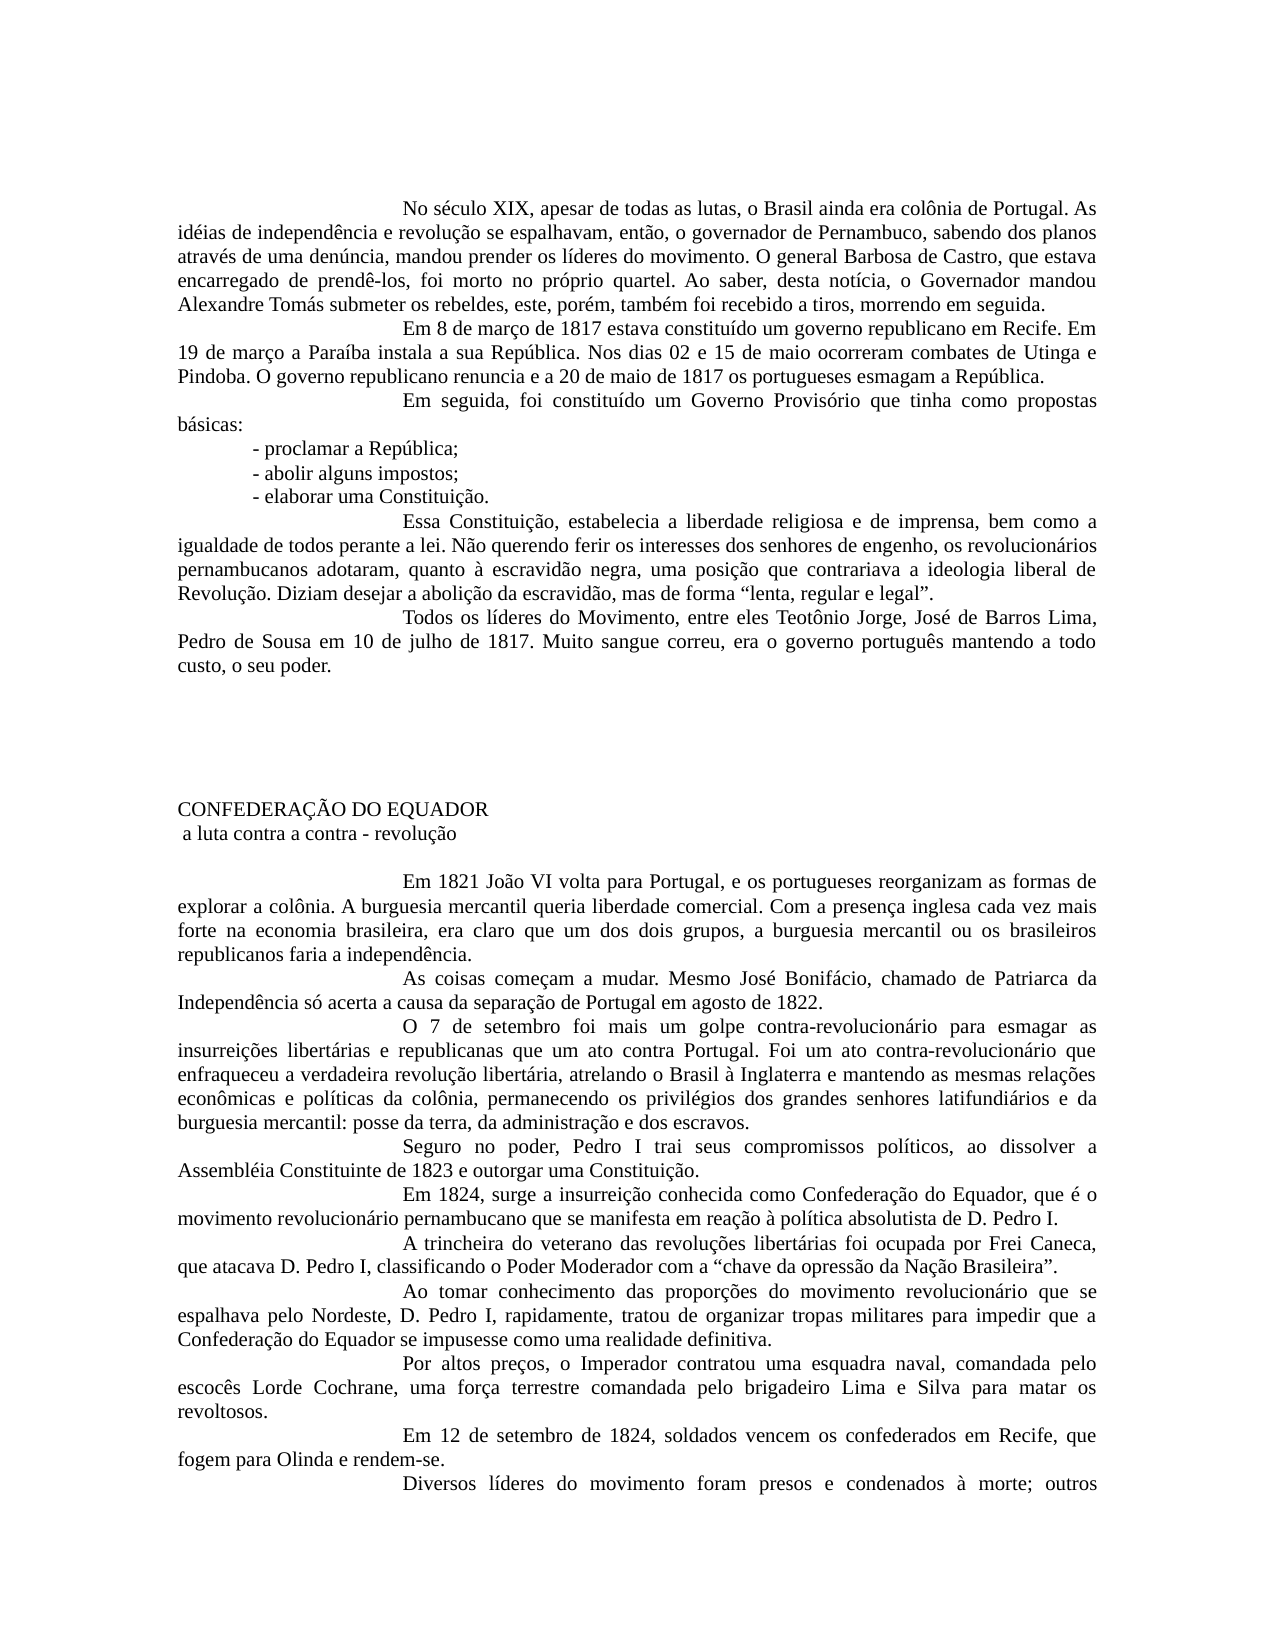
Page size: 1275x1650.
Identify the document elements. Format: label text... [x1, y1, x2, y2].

text A trincheira do veterano das revoluções libertárias foi ocupada por Frei Caneca, que atacava D. Pedro I, classificando o Poder Moderador com a “chave da opressão da Nação Brasileira”. [177, 1230, 1098, 1278]
text No século XIX, apesar de todas as lutas, o Brasil ainda era colônia de Portugal. As idéias de independência e revolução se espalhavam, então, o governador de Pernambuco, sabendo dos planos através de uma denúncia, mandou prender os líderes do movimento. O general Barbosa de Castro, que estava encarregado de prendê-los, foi morto no próprio quartel. Ao saber, desta notícia, o Governador mandou Alexandre Tomás submeter os rebeldes, este, porém, também foi recebido a tiros, morrendo em seguida. [177, 196, 1098, 316]
text Essa Constituição, estabelecia a liberdade religiosa e de imprensa, bem como a igualdade de todos perante a lei. Não querendo ferir os interesses dos senhores de engenho, os revolucionários pernambucanos adotaram, quanto à escravidão negra, uma posição que contrariava a ideologia liberal de Revolução. Diziam desejar a abolição da escravidão, mas de forma “lenta, regular e legal”. [177, 508, 1098, 605]
text Em 8 de março de 1817 estava constituído um governo republicano em Recife. Em 19 de março a Paraíba instala a sua República. Nos dias 02 e 15 de maio ocorreram combates de Utinga e Pindoba. O governo republicano renuncia e a 20 de maio de 1817 os portugueses esmagam a República. [177, 316, 1098, 388]
text - proclamar a República; [177, 436, 1098, 460]
text - elaborar uma Constituição. [177, 484, 1098, 508]
text Seguro no poder, Pedro I trai seus compromissos políticos, ao dissolver a Assembléia Constituinte de 1823 e outorgar uma Constituição. [177, 1134, 1098, 1182]
text Em 1821 João VI volta para Portugal, e os portugueses reorganizam as formas de explorar a colônia. A burguesia mercantil queria liberdade comercial. Com a presença inglesa cada vez mais forte na economia brasileira, era claro que um dos dois grupos, a burguesia mercantil ou os brasileiros republicanos faria a independência. [177, 869, 1098, 966]
text Em 1824, surge a insurreição conhecida como Confederação do Equador, que é o movimento revolucionário pernambucano que se manifesta em reação à política absolutista de D. Pedro I. [177, 1182, 1098, 1230]
text a luta contra a contra - revolução [177, 821, 1098, 845]
text Ao tomar conhecimento das proporções do movimento revolucionário que se espalhava pelo Nordeste, D. Pedro I, rapidamente, tratou de organizar tropas militares para impedir que a Confederação do Equador se impusesse como uma realidade definitiva. [177, 1278, 1098, 1351]
text Em seguida, foi constituído um Governo Provisório que tinha como propostas básicas: [177, 388, 1098, 436]
text Diversos líderes do movimento foram presos e condenados à morte; outros [177, 1471, 1098, 1495]
text O 7 de setembro foi mais um golpe contra-revolucionário para esmagar as insurreições libertárias e republicanas que um ato contra Portugal. Foi um ato contra-revolucionário que enfraqueceu a verdadeira revolução libertária, atrelando o Brasil à Inglaterra e mantendo as mesmas relações econômicas e políticas da colônia, permanecendo os privilégios dos grandes senhores latifundiários e da burguesia mercantil: posse da terra, da administração e dos escravos. [177, 1014, 1098, 1134]
text Todos os líderes do Movimento, entre eles Teotônio Jorge, José de Barros Lima, Pedro de Sousa em 10 de julho de 1817. Muito sangue correu, era o governo português mantendo a todo custo, o seu poder. [177, 605, 1098, 677]
text CONFEDERAÇÃO DO EQUADOR [177, 797, 1098, 821]
text - abolir alguns impostos; [177, 460, 1098, 484]
text As coisas começam a mudar. Mesmo José Bonifácio, chamado de Patriarca da Independência só acerta a causa da separação de Portugal em agosto de 1822. [177, 966, 1098, 1014]
text Por altos preços, o Imperador contratou uma esquadra naval, comandada pelo escocês Lorde Cochrane, uma força terrestre comandada pelo brigadeiro Lima e Silva para matar os revoltosos. [177, 1351, 1098, 1423]
text Em 12 de setembro de 1824, soldados vencem os confederados em Recife, que fogem para Olinda e rendem-se. [177, 1423, 1098, 1471]
